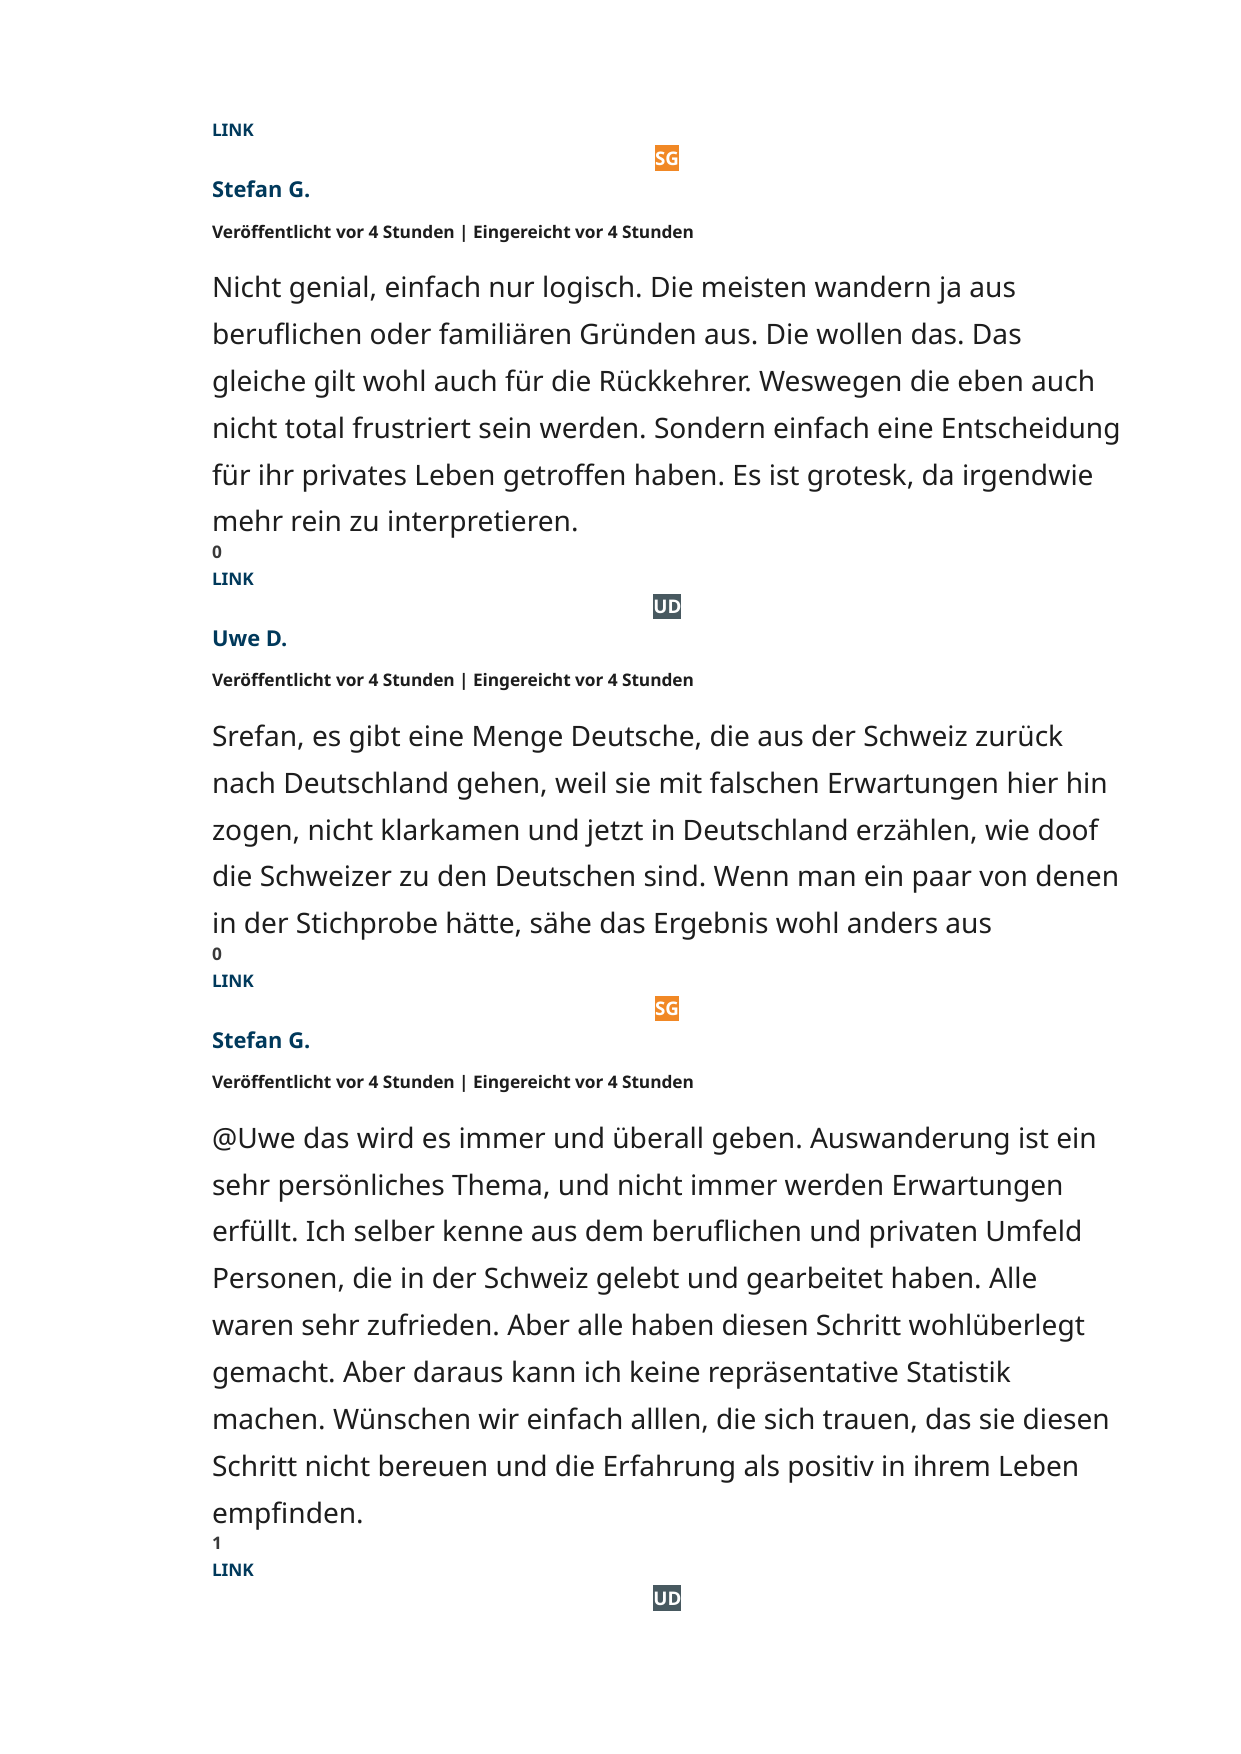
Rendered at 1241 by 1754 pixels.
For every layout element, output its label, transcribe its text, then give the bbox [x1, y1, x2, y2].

text Uwe D. [212, 623, 1122, 653]
text 1 [212, 1531, 1122, 1555]
text Nicht genial, einfach nur logisch. Die meisten wandern ja aus beruflichen oder familiären Gründen aus. Die wollen das. Das gleiche gilt wohl auch für die Rückkehrer. Weswegen die eben auch nicht total frustriert sein werden. Sondern einfach eine Entscheidung für ihr privates Leben getroffen haben. Es ist grotesk, da irgendwie mehr rein zu interpretieren. [212, 259, 1122, 540]
text Stefan G. [212, 174, 1122, 204]
text LINK [212, 969, 1122, 992]
text SG [212, 145, 1122, 171]
text @Uwe das wird es immer und überall geben. Auswanderung ist ein sehr persönliches Thema, und nicht immer werden Erwartungen erfüllt. Ich selber kenne aus dem beruflichen und privaten Umfeld Personen, die in der Schweiz gelebt und gearbeitet haben. Alle waren sehr zufrieden. Aber alle haben diesen Schritt wohlüberlegt gemacht. Aber daraus kann ich keine repräsentative Statistik machen. Wünschen wir einfach alllen, die sich trauen, das sie diesen Schritt nicht bereuen und die Erfahrung als positiv in ihrem Leben empfinden. [212, 1109, 1122, 1531]
text LINK [212, 118, 1122, 142]
text SG [212, 996, 1122, 1021]
text UD [212, 1585, 1122, 1611]
text Veröffentlicht vor 4 Stunden | Eingereicht vor 4 Stunden [212, 668, 1122, 692]
text LINK [212, 1558, 1122, 1582]
text LINK [212, 567, 1122, 590]
text 0 [212, 540, 1122, 563]
text Stefan G. [212, 1025, 1122, 1055]
text Veröffentlicht vor 4 Stunden | Eingereicht vor 4 Stunden [212, 220, 1122, 243]
text UD [212, 594, 1122, 619]
text 0 [212, 942, 1122, 965]
text Srefan, es gibt eine Menge Deutsche, die aus der Schweiz zurück nach Deutschland gehen, weil sie mit falschen Erwartungen hier hin zogen, nicht klarkamen und jetzt in Deutschland erzählen, wie doof die Schweizer zu den Deutschen sind. Wenn man ein paar von denen in der Stichprobe hätte, sähe das Ergebnis wohl anders aus [212, 707, 1122, 942]
text Veröffentlicht vor 4 Stunden | Eingereicht vor 4 Stunden [212, 1070, 1122, 1094]
